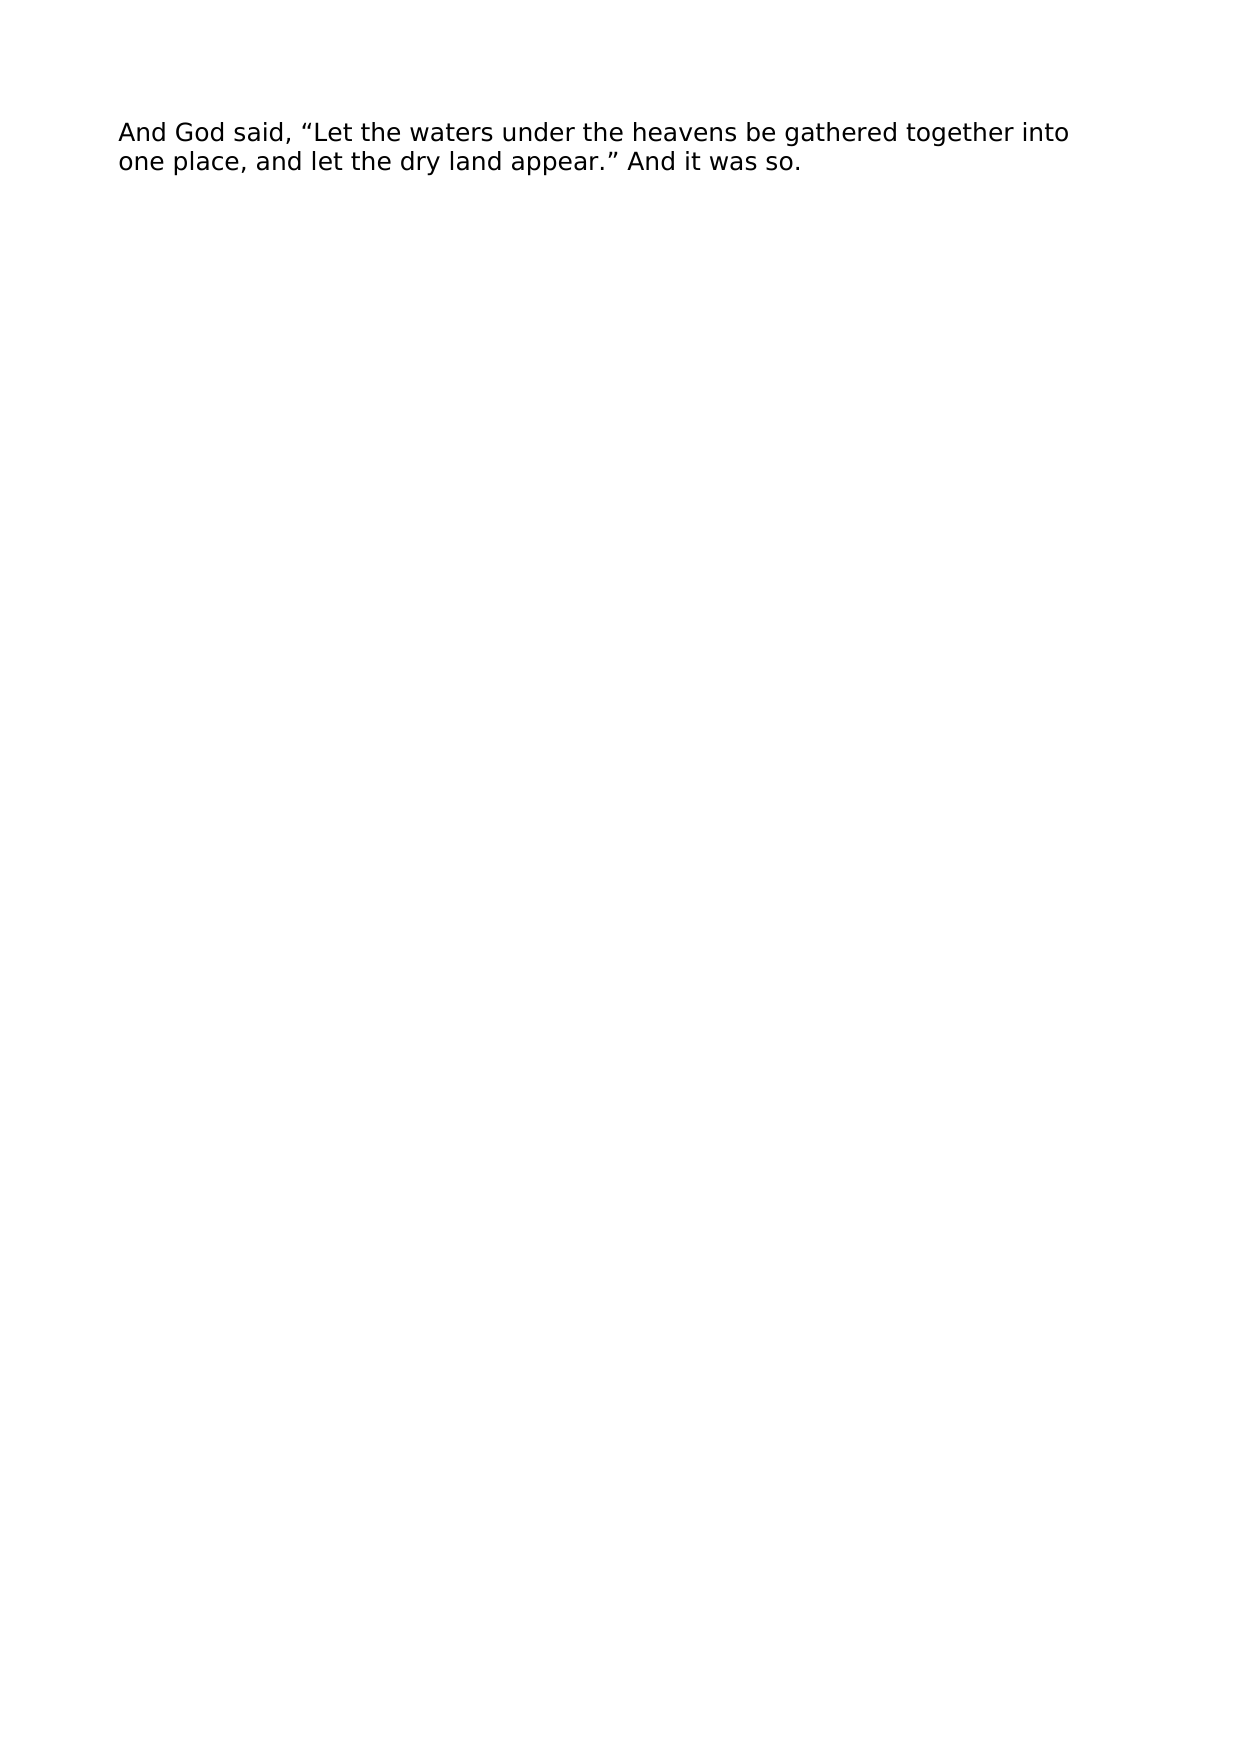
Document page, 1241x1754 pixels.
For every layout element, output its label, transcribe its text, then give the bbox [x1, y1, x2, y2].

text And God said, “Let the waters under the heavens be gathered together into one place, and let the dry land appear.” And it was so. [118, 118, 1122, 176]
